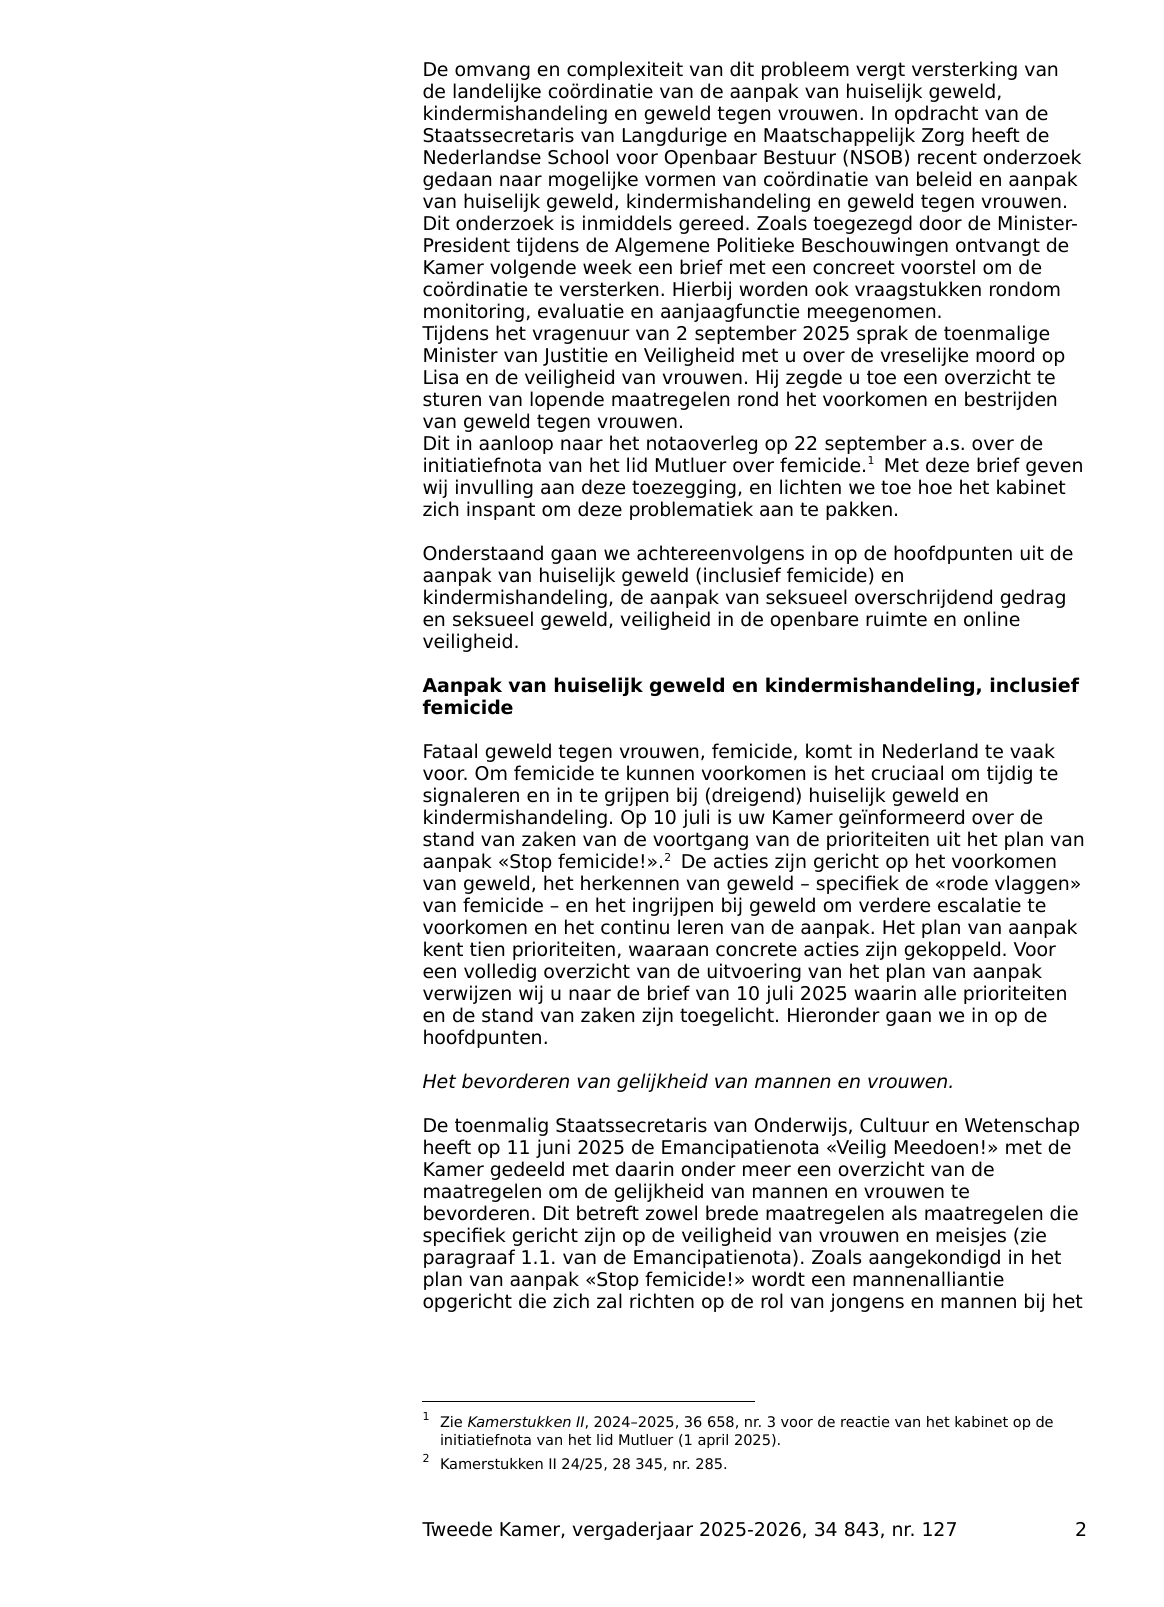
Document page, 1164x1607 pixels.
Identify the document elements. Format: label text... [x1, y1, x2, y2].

text Kamerstukken II 24/25, 28 345, nr. 285. [422, 1452, 1087, 1474]
text Zie Kamerstukken II, 2024–2025, 36 658, nr. 3 voor de reactie van het kabinet op de initiatiefnota van het lid Mutluer (1 april 2025). [422, 1410, 1087, 1449]
text Tijdens het vragenuur van 2 september 2025 sprak de toenmalige Minister van Justitie en Veiligheid met u over de vreselijke moord op Lisa en de veiligheid van vrouwen. Hij zegde u toe een overzicht te sturen van lopende maatregelen rond het voorkomen en bestrijden van geweld tegen vrouwen. [422, 323, 1087, 433]
text De omvang en complexiteit van dit probleem vergt versterking van de landelijke coördinatie van de aanpak van huiselijk geweld, kindermishandeling en geweld tegen vrouwen. In opdracht van de Staatssecretaris van Langdurige en Maatschappelijk Zorg heeft de Nederlandse School voor Openbaar Bestuur (NSOB) recent onderzoek gedaan naar mogelijke vormen van coördinatie van beleid en aanpak van huiselijk geweld, kindermishandeling en geweld tegen vrouwen. Dit onderzoek is inmiddels gereed. Zoals toegezegd door de Minister-President tijdens de Algemene Politieke Beschouwingen ontvangt de Kamer volgende week een brief met een concreet voorstel om de coördinatie te versterken. Hierbij worden ook vraagstukken rondom monitoring, evaluatie en aanjaagfunctie meegenomen. [422, 59, 1087, 323]
subtitle Aanpak van huiselijk geweld en kindermishandeling, inclusief femicide [422, 675, 1087, 719]
text Dit in aanloop naar het notaoverleg op 22 september a.s. over de initiatiefnota van het lid Mutluer over femicide. Met deze brief geven wij invulling aan deze toezegging, en lichten we toe hoe het kabinet zich inspant om deze problematiek aan te pakken. [422, 433, 1087, 521]
text Fataal geweld tegen vrouwen, femicide, komt in Nederland te vaak voor. Om femicide te kunnen voorkomen is het cruciaal om tijdig te signaleren en in te grijpen bij (dreigend) huiselijk geweld en kindermishandeling. Op 10 juli is uw Kamer geïnformeerd over de stand van zaken van de voortgang van de prioriteiten uit het plan van aanpak «Stop femicide!». De acties zijn gericht op het voorkomen van geweld, het herkennen van geweld – specifiek de «rode vlaggen» van femicide – en het ingrijpen bij geweld om verdere escalatie te voorkomen en het continu leren van de aanpak. Het plan van aanpak kent tien prioriteiten, waaraan concrete acties zijn gekoppeld. Voor een volledig overzicht van de uitvoering van het plan van aanpak verwijzen wij u naar de brief van 10 juli 2025 waarin alle prioriteiten en de stand van zaken zijn toegelicht. Hieronder gaan we in op de hoofdpunten. [422, 741, 1087, 1049]
text Onderstaand gaan we achtereenvolgens in op de hoofdpunten uit de aanpak van huiselijk geweld (inclusief femicide) en kindermishandeling, de aanpak van seksueel overschrijdend gedrag en seksueel geweld, veiligheid in de openbare ruimte en online veiligheid. [422, 543, 1087, 653]
subtitle Het bevorderen van gelijkheid van mannen en vrouwen. [422, 1071, 1087, 1093]
text De toenmalig Staatssecretaris van Onderwijs, Cultuur en Wetenschap heeft op 11 juni 2025 de Emancipatienota «Veilig Meedoen!» met de Kamer gedeeld met daarin onder meer een overzicht van de maatregelen om de gelijkheid van mannen en vrouwen te bevorderen. Dit betreft zowel brede maatregelen als maatregelen die specifiek gericht zijn op de veiligheid van vrouwen en meisjes (zie paragraaf 1.1. van de Emancipatienota). Zoals aangekondigd in het plan van aanpak «Stop femicide!» wordt een mannenalliantie opgericht die zich zal richten op de rol van jongens en mannen bij het [422, 1115, 1087, 1313]
